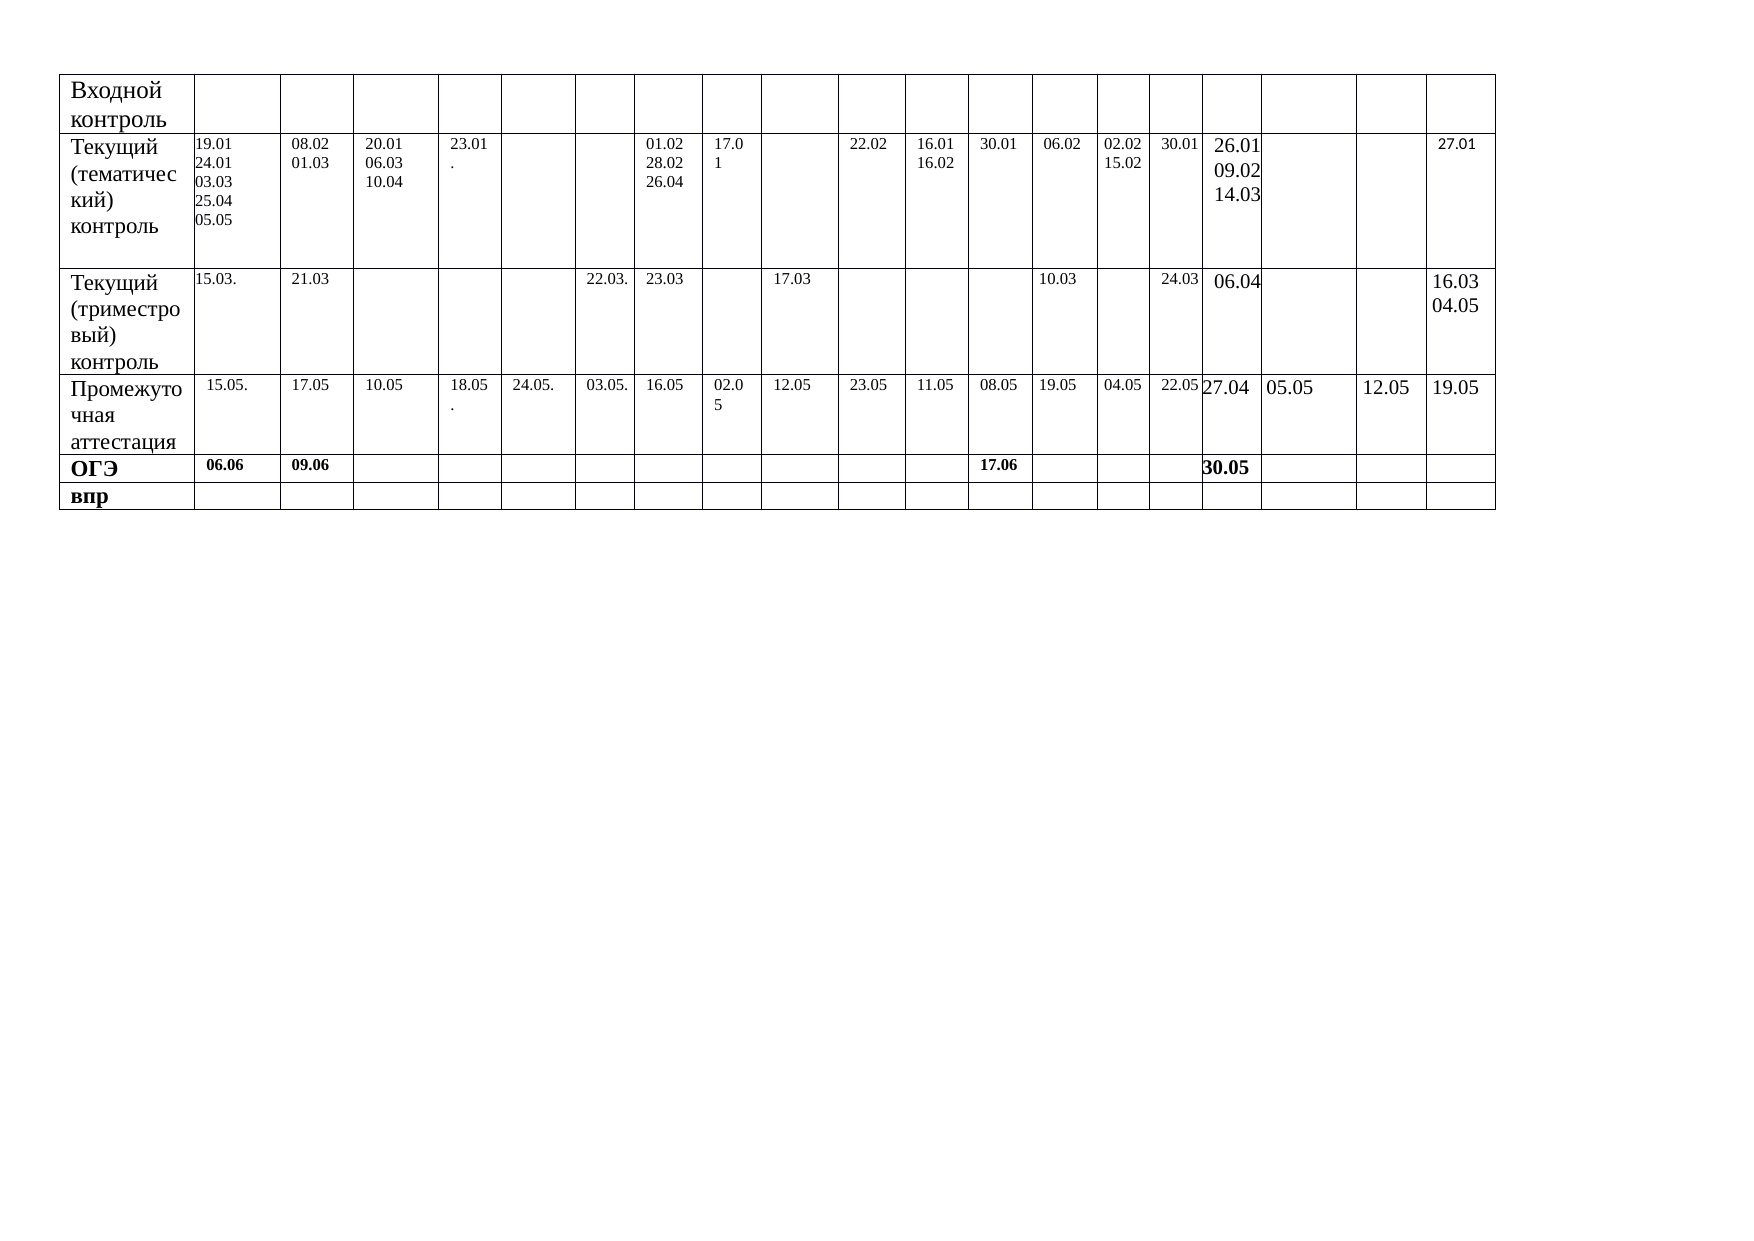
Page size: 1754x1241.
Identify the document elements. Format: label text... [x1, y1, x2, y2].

table_cell 19.05 [1033, 375, 1097, 454]
table_cell [195, 483, 280, 509]
table_cell 22.05 [1150, 375, 1202, 454]
table_cell 02.02 15.02 [1098, 134, 1149, 268]
table_cell 04.05 [1098, 375, 1149, 454]
table_cell [703, 455, 761, 482]
table_cell [195, 75, 280, 132]
table_cell [839, 75, 905, 132]
table_cell 27.04 [1203, 375, 1261, 454]
table_cell Текущий (тематический) контроль [60, 134, 194, 268]
table_cell 27.01 [1427, 134, 1495, 268]
table_cell [1203, 75, 1261, 132]
table_cell [1150, 75, 1202, 132]
table_cell [354, 269, 438, 374]
table_cell [502, 483, 575, 509]
table_cell 10.03 [1033, 269, 1097, 374]
table_cell [839, 455, 905, 482]
table_cell Промежуточная аттестация [60, 375, 194, 454]
table_cell 12.05 [762, 375, 838, 454]
table_cell [906, 483, 968, 509]
table_cell [703, 269, 761, 374]
table_cell [281, 483, 353, 509]
table_cell [576, 75, 634, 132]
table_cell впр [60, 483, 194, 509]
table_cell 08.05 [969, 375, 1032, 454]
table_cell [762, 455, 838, 482]
table_cell 17.03 [762, 269, 838, 374]
table_cell [906, 455, 968, 482]
table_cell 06.02 [1033, 134, 1097, 268]
table_cell [1262, 134, 1356, 268]
table_cell [1262, 75, 1356, 132]
table_cell 21.03 [281, 269, 353, 374]
table_cell [1150, 483, 1202, 509]
table_cell [839, 483, 905, 509]
table_cell 22.02 [839, 134, 905, 268]
table_cell [969, 483, 1032, 509]
table_cell 24.03 [1150, 269, 1202, 374]
table_cell 30.01 [969, 134, 1032, 268]
table_cell [502, 269, 575, 374]
table_cell [703, 75, 761, 132]
table_cell [354, 483, 438, 509]
table_cell [1357, 75, 1426, 132]
table_cell [354, 455, 438, 482]
table_cell [1033, 483, 1097, 509]
table_cell 08.02 01.03 [281, 134, 353, 268]
table_cell [1262, 269, 1356, 374]
table_cell [502, 134, 575, 268]
table_cell 26.01 09.02 14.03 [1203, 134, 1261, 268]
table_cell [906, 75, 968, 132]
table_cell 18.05. [439, 375, 501, 454]
table_cell 23.03 [635, 269, 702, 374]
table_cell [439, 75, 501, 132]
table_cell 03.05. [576, 375, 634, 454]
table_cell [635, 483, 702, 509]
table_cell [1357, 455, 1426, 482]
table_cell 20.01 06.03 10.04 [354, 134, 438, 268]
table_cell [576, 134, 634, 268]
table_cell [439, 455, 501, 482]
table_cell 19.01 24.01 03.03 25.04 05.05 [195, 134, 280, 268]
table_cell [1098, 455, 1149, 482]
table_cell 16.03 04.05 [1427, 269, 1495, 374]
table_cell 06.04 [1203, 269, 1261, 374]
table_cell [1098, 75, 1149, 132]
table_cell [1098, 269, 1149, 374]
table_cell 06.06 [195, 455, 280, 482]
table_cell [439, 483, 501, 509]
table_cell [1203, 483, 1261, 509]
table_cell 05.05 [1262, 375, 1356, 454]
table_cell [969, 269, 1032, 374]
table_cell 11.05 [906, 375, 968, 454]
table_cell [502, 75, 575, 132]
table_cell 19.05 [1427, 375, 1495, 454]
table_cell [969, 75, 1032, 132]
table_cell 17.01 [703, 134, 761, 268]
table_cell 02.05 [703, 375, 761, 454]
table_cell 24.05. [502, 375, 575, 454]
table_cell [906, 269, 968, 374]
table_cell [1427, 483, 1495, 509]
table_cell [1427, 455, 1495, 482]
table_cell 23.01. [439, 134, 501, 268]
table_cell 22.03. [576, 269, 634, 374]
table_cell [576, 455, 634, 482]
table_cell 12.05 [1357, 375, 1426, 454]
table_cell [1357, 134, 1426, 268]
table_cell [1262, 483, 1356, 509]
table_cell [839, 269, 905, 374]
table_cell [439, 269, 501, 374]
table_cell 17.05 [281, 375, 353, 454]
table_cell [354, 75, 438, 132]
table_cell 09.06 [281, 455, 353, 482]
table_cell [703, 483, 761, 509]
table_cell [635, 455, 702, 482]
table_cell Входной контроль [60, 75, 194, 132]
table_cell 10.05 [354, 375, 438, 454]
table_cell 16.01 16.02 [906, 134, 968, 268]
table_cell 30.05 [1203, 455, 1261, 482]
table_cell [635, 75, 702, 132]
table_cell [762, 134, 838, 268]
table_cell [1033, 455, 1097, 482]
table_cell [1357, 269, 1426, 374]
table_cell [1262, 455, 1356, 482]
table_cell 15.03. [195, 269, 280, 374]
table_cell [1098, 483, 1149, 509]
table_cell [762, 483, 838, 509]
table_cell ОГЭ [60, 455, 194, 482]
table_cell [1357, 483, 1426, 509]
table_cell 15.05. [195, 375, 280, 454]
table_cell [576, 483, 634, 509]
table_cell 17.06 [969, 455, 1032, 482]
table_cell 16.05 [635, 375, 702, 454]
table_cell 30.01 [1150, 134, 1202, 268]
table_cell 23.05 [839, 375, 905, 454]
table_cell 01.02 28.02 26.04 [635, 134, 702, 268]
table_cell [502, 455, 575, 482]
table_cell [1150, 455, 1202, 482]
table_cell [762, 75, 838, 132]
table_cell [281, 75, 353, 132]
table_cell [1427, 75, 1495, 132]
table_cell [1033, 75, 1097, 132]
table_cell Текущий (триместровый) контроль [60, 269, 194, 374]
